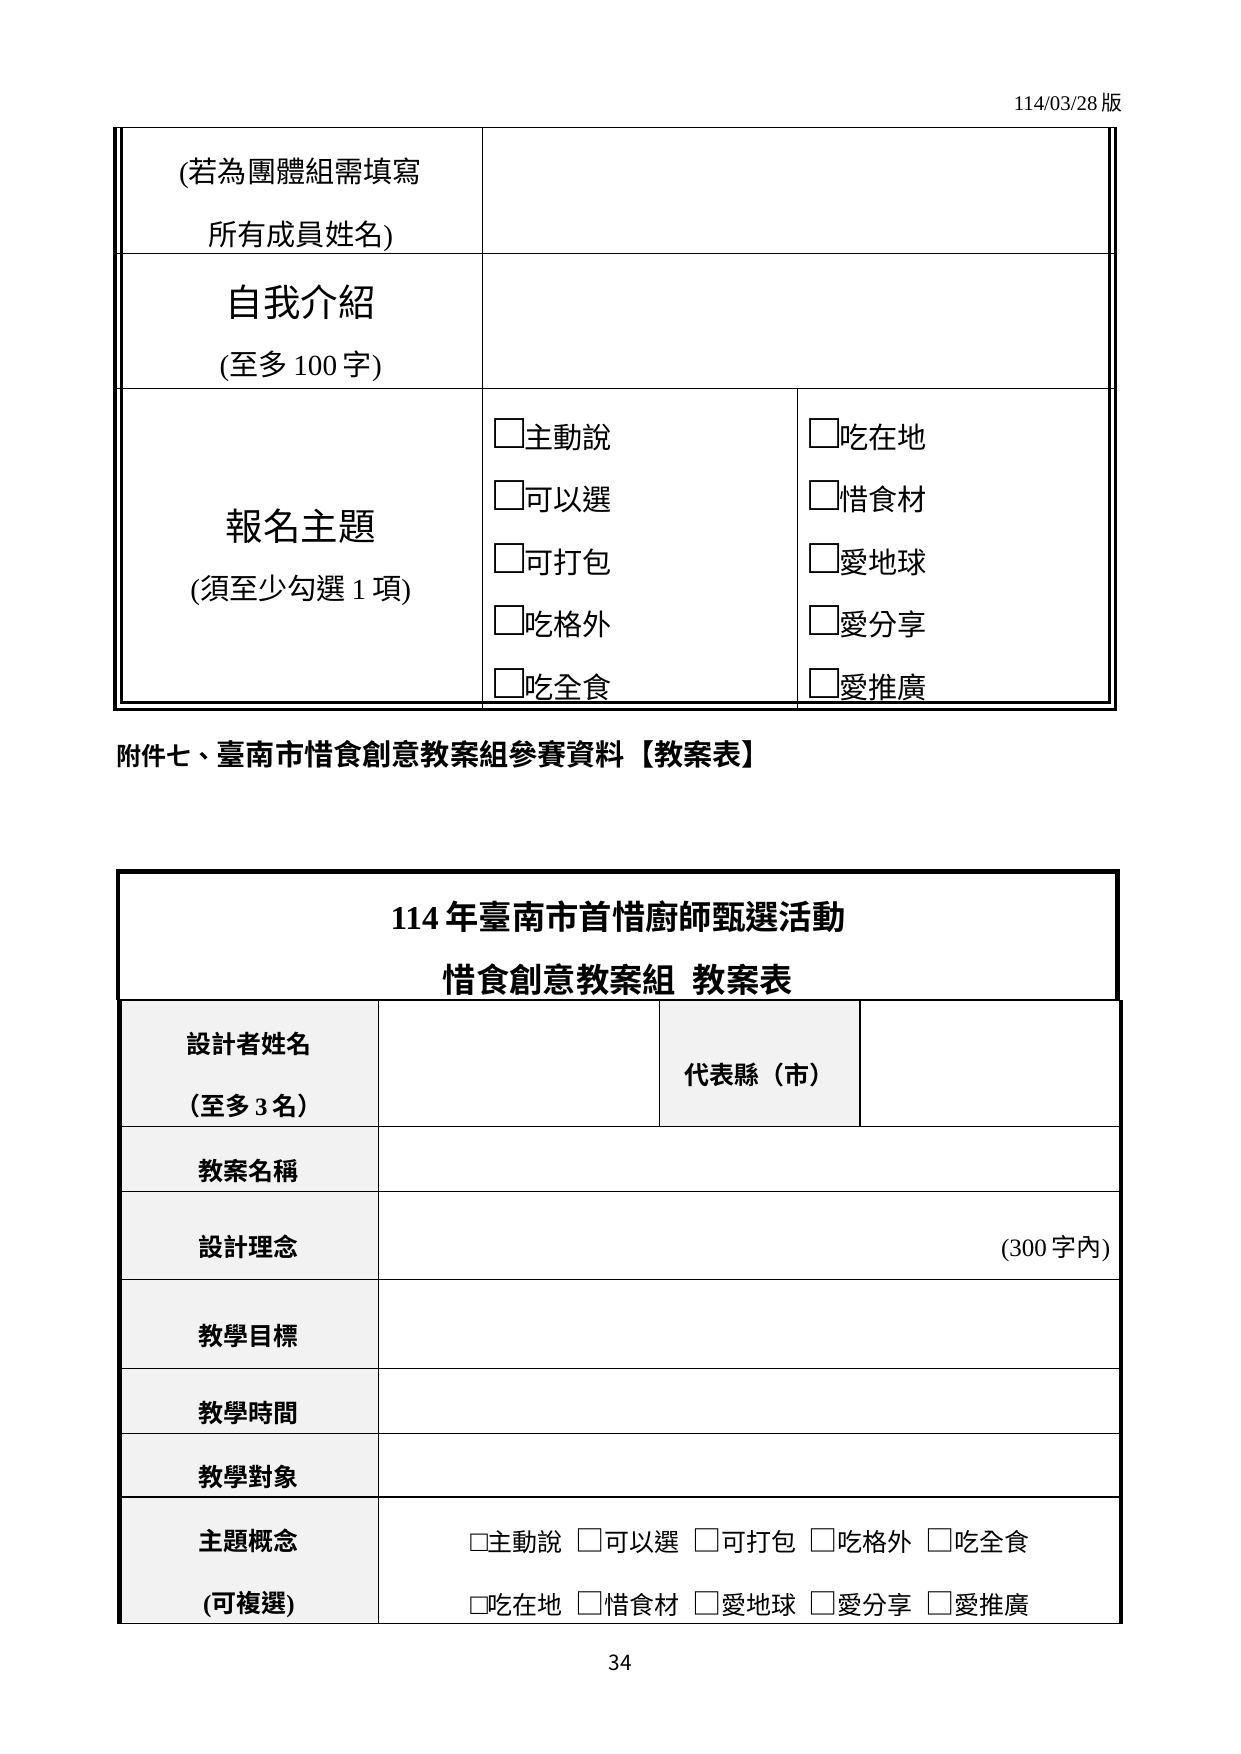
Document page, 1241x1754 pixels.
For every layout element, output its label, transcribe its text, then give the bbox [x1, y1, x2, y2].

table_cell [483, 254, 1108, 388]
text 附件七、臺南市惜食創意教案組參賽資料【教案表】 [116, 731, 963, 774]
table_header [861, 1001, 1119, 1126]
table_cell 設計理念 [122, 1192, 378, 1279]
table_cell [379, 1127, 1119, 1191]
table_header [379, 1001, 659, 1126]
table_header 設計者姓名 （至多3名） [122, 1001, 378, 1126]
table_cell 教學目標 [122, 1280, 378, 1368]
table_cell 教學對象 [122, 1434, 378, 1496]
table_header 代表縣（市） [660, 1001, 859, 1126]
table_cell [379, 1434, 1119, 1496]
table_cell 自我介紹 (至多100字) [123, 254, 482, 388]
table_cell □主動說 □可以選 □可打包 □吃格外 □吃全食 □吃在地 □惜食材 □愛地球 □愛分享 □愛推廣 [379, 1498, 1119, 1622]
table_cell (300字內) [379, 1192, 1119, 1279]
table_cell (若為團體組需填寫 所有成員姓名) [123, 128, 482, 253]
table_cell □吃在地 □惜食材 □愛地球 □愛分享 □愛推廣 [798, 389, 1108, 701]
table_cell □主動說 □可以選 □可打包 □吃格外 □吃全食 [483, 389, 797, 701]
table_cell [483, 128, 1108, 253]
table_cell 教案名稱 [122, 1127, 378, 1191]
table_cell 教學時間 [122, 1369, 378, 1433]
table_cell [379, 1280, 1119, 1368]
table_cell 主題概念 (可複選) [122, 1498, 378, 1622]
table_cell 報名主題 (須至少勾選1項) [123, 389, 482, 701]
table_header 114年臺南市首惜廚師甄選活動 惜食創意教案組 教案表 [120, 874, 1115, 999]
table_cell [379, 1369, 1119, 1433]
